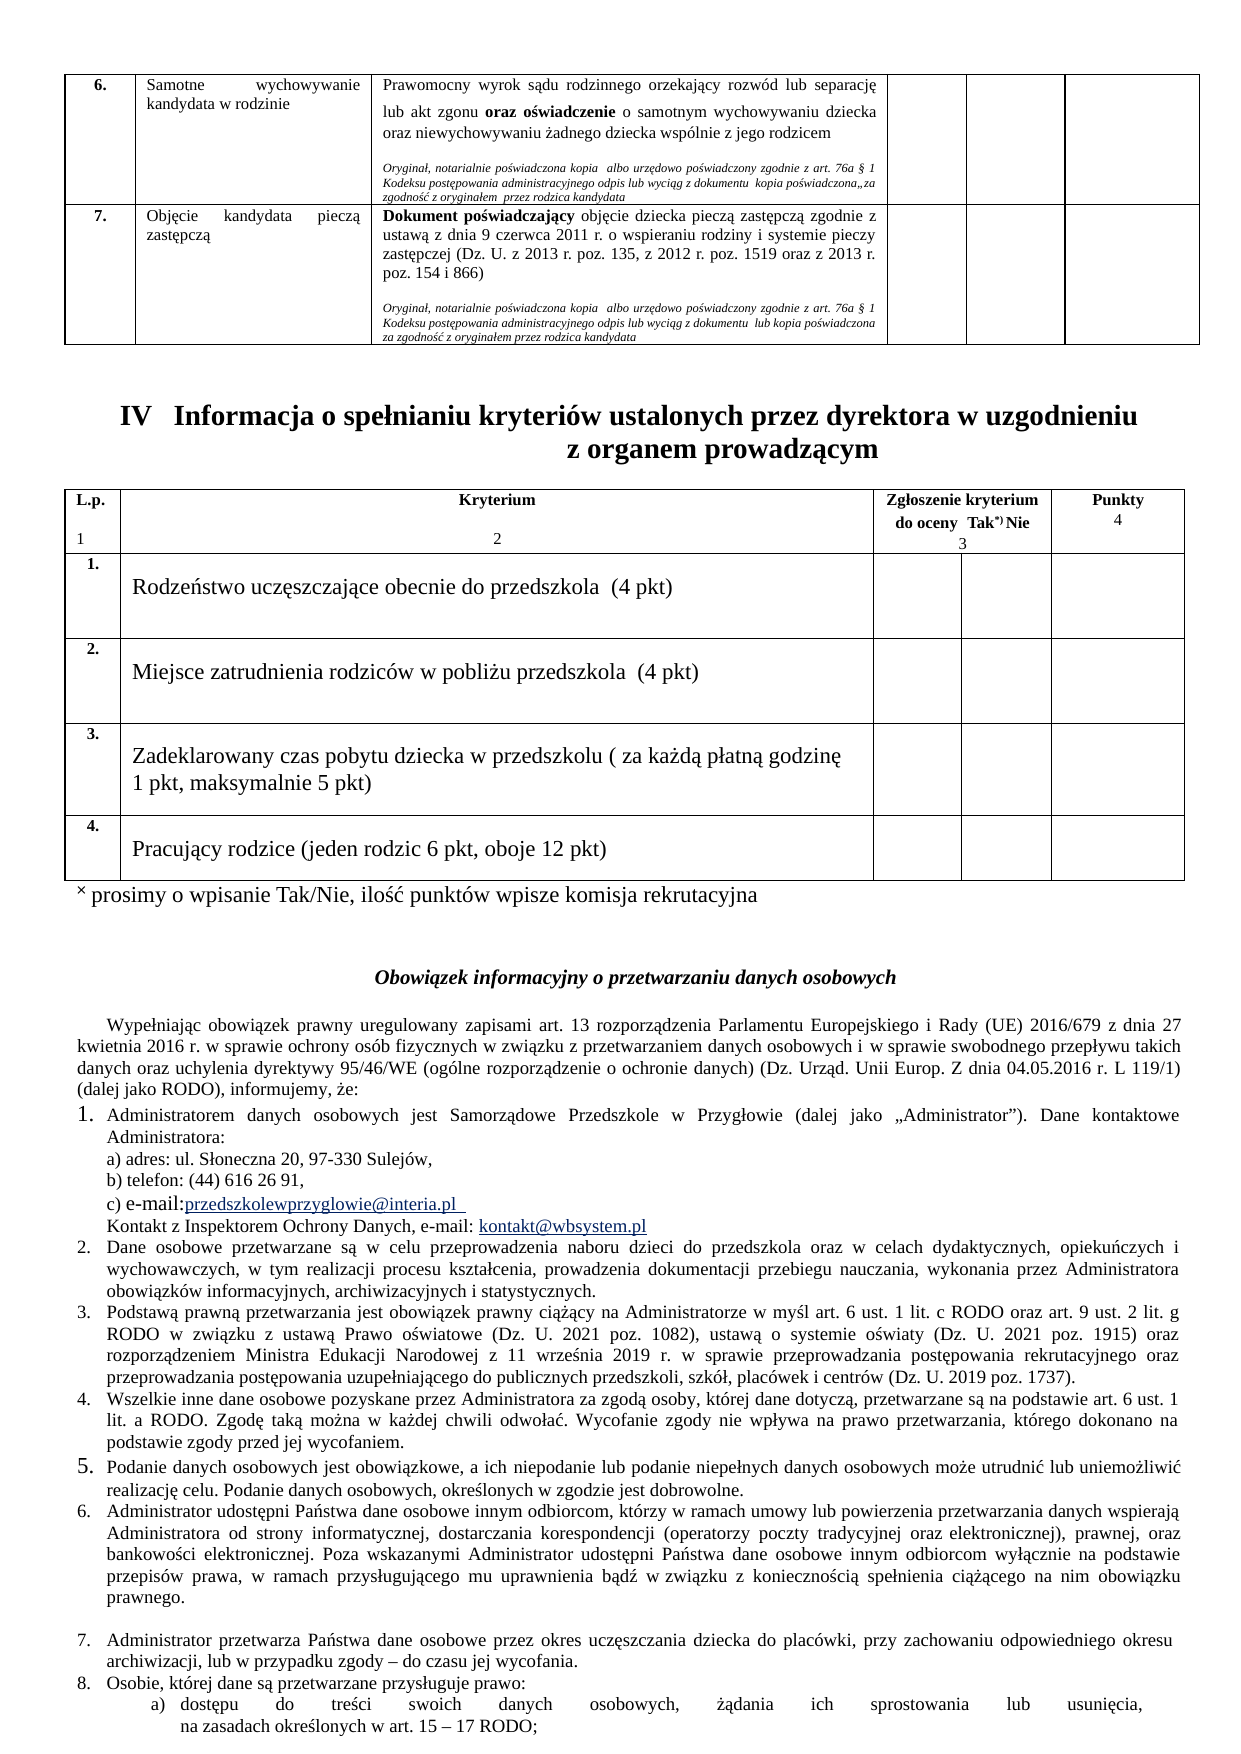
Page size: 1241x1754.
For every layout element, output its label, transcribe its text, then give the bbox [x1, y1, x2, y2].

text ˟ prosimy o wpisanie Tak/Nie, ilość punktów wpisze komisja rekrutacyjna [77, 881, 1181, 908]
table_cell [967, 205, 1064, 344]
list dostępu do treści swoich danych osobowych, żądania ich sprostowania lub usunięcia, na zasadach określonych w art. 15 – 17 RODO; [151, 1693, 1181, 1736]
table_header Kryterium 2 [121, 490, 873, 553]
list Dane osobowe przetwarzane są w celu przeprowadzenia naboru dzieci do przedszkola oraz w celach dydaktycznych, opiekuńczych i wychowawczych, w tym realizacji procesu kształcenia, prowadzenia dokumentacji przebiegu nauczania, wykonania przez Administratora obowiązków informacyjnych, archiwizacyjnych i statystycznych. [77, 1236, 1181, 1301]
table_cell [874, 724, 961, 814]
table_cell [1066, 205, 1199, 344]
text z organem prowadzącym [264, 432, 1181, 465]
list Kontakt z Inspektorem Ochrony Danych, e-mail: kontakt@wbsystem.pl [106, 1215, 1181, 1236]
table_header Punkty 4 [1052, 490, 1184, 553]
list Podanie danych osobowych jest obowiązkowe, a ich niepodanie lub podanie niepełnych danych osobowych może utrudnić lub uniemożliwić realizację celu. Podanie danych osobowych, określonych w zgodzie jest dobrowolne. [77, 1452, 1181, 1500]
table_cell Rodzeństwo uczęszczające obecnie do przedszkola (4 pkt) [121, 554, 873, 637]
table_cell Samotne wychowywanie kandydata w rodzinie [136, 75, 371, 204]
table_cell [874, 554, 961, 637]
table_header Zgłoszenie kryterium do oceny Tak*) Nie 3 [874, 490, 1051, 553]
list Wszelkie inne dane osobowe pozyskane przez Administratora za zgodą osoby, której dane dotyczą, przetwarzane są na podstawie art. 6 ust. 1 lit. a RODO. Zgodę taką można w każdej chwili odwołać. Wycofanie zgody nie wpływa na prawo przetwarzania, którego dokonano na podstawie zgody przed jej wycofaniem. [77, 1387, 1181, 1452]
table_cell 1. [66, 554, 120, 637]
table_cell 4. [66, 816, 120, 880]
table_cell [962, 639, 1051, 722]
list b) telefon: (44) 616 26 91, [106, 1169, 1181, 1191]
table_cell [962, 816, 1051, 880]
table_cell Prawomocny wyrok sądu rodzinnego orzekający rozwód lub separację lub akt zgonu oraz oświadczenie o samotnym wychowywaniu dziecka oraz niewychowywaniu żadnego dziecka wspólnie z jego rodzicem Oryginał, notarialnie poświadczona kopia albo urzędowo poświadczony zgodnie z art. 76a § 1 Kodeksu postępowania administracyjnego odpis lub wyciąg z dokumentu kopia poświadczona„za zgodność z oryginałem przez rodzica kandydata [372, 75, 887, 204]
table_cell [888, 75, 966, 204]
table_cell Dokument poświadczający objęcie dziecka pieczą zastępczą zgodnie z ustawą z dnia 9 czerwca 2011 r. o wspieraniu rodziny i systemie pieczy zastępczej (Dz. U. z 2013 r. poz. 135, z 2012 r. poz. 1519 oraz z 2013 r. poz. 154 i 866) Oryginał, notarialnie poświadczona kopia albo urzędowo poświadczony zgodnie z art. 76a § 1 Kodeksu postępowania administracyjnego odpis lub wyciąg z dokumentu lub kopia poświadczona za zgodność z oryginałem przez rodzica kandydata [372, 205, 887, 344]
table_cell [874, 816, 961, 880]
list Administrator udostępni Państwa dane osobowe innym odbiorcom, którzy w ramach umowy lub powierzenia przetwarzania danych wspierają Administratora od strony informatycznej, dostarczania korespondencji (operatorzy poczty tradycyjnej oraz elektronicznej), prawnej, oraz bankowości elektronicznej. Poza wskazanymi Administrator udostępni Państwa dane osobowe innym odbiorcom wyłącznie na podstawie przepisów prawa, w ramach przysługującego mu uprawnienia bądź w związku z koniecznością spełnienia ciążącego na nim obowiązku prawnego. [77, 1500, 1181, 1608]
table_cell 6. [66, 75, 135, 204]
table_cell [1052, 554, 1184, 637]
table_cell 7. [66, 205, 135, 344]
table_cell [1052, 816, 1184, 880]
text Wypełniając obowiązek prawny uregulowany zapisami art. 13 rozporządzenia Parlamentu Europejskiego i Rady (UE) 2016/679 z dnia 27 kwietnia 2016 r. w sprawie ochrony osób fizycznych w związku z przetwarzaniem danych osobowych i w sprawie swobodnego przepływu takich danych oraz uchylenia dyrektywy 95/46/WE (ogólne rozporządzenie o ochronie danych) (Dz. Urząd. Unii Europ. Z dnia 04.05.2016 r. L 119/1) (dalej jako RODO), informujemy, że: [77, 1013, 1181, 1100]
table_cell [962, 554, 1051, 637]
table_cell 3. [66, 724, 120, 814]
table_cell [1066, 75, 1199, 204]
table_cell [888, 205, 966, 344]
table_cell [1052, 639, 1184, 722]
table_cell Pracujący rodzice (jeden rodzic 6 pkt, oboje 12 pkt) [121, 816, 873, 880]
list Administrator przetwarza Państwa dane osobowe przez okres uczęszczania dziecka do placówki, przy zachowaniu odpowiedniego okresu archiwizacji, lub w przypadku zgody – do czasu jej wycofania. [77, 1629, 1181, 1672]
list Podstawą prawną przetwarzania jest obowiązek prawny ciążący na Administratorze w myśl art. 6 ust. 1 lit. c RODO oraz art. 9 ust. 2 lit. g RODO w związku z ustawą Prawo oświatowe (Dz. U. 2021 poz. 1082), ustawą o systemie oświaty (Dz. U. 2021 poz. 1915) oraz rozporządzeniem Ministra Edukacji Narodowej z 11 września 2019 r. w sprawie przeprowadzania postępowania rekrutacyjnego oraz przeprowadzania postępowania uzupełniającego do publicznych przedszkoli, szkół, placówek i centrów (Dz. U. 2019 poz. 1737). [77, 1301, 1181, 1387]
list a) adres: ul. Słoneczna 20, 97-330 Sulejów, [106, 1148, 1181, 1169]
text Obowiązek informacyjny o przetwarzaniu danych osobowych [264, 965, 1009, 989]
table_cell Miejsce zatrudnienia rodziców w pobliżu przedszkola (4 pkt) [121, 639, 873, 722]
list Administratorem danych osobowych jest Samorządowe Przedszkole w Przygłowie (dalej jako „Administrator”). Dane kontaktowe Administratora: [77, 1100, 1181, 1148]
table_cell Objęcie kandydata pieczą zastępczą [136, 205, 371, 344]
list c) e-mail:przedszkolewprzyglowie@interia.pl [106, 1191, 1181, 1215]
table_cell [962, 724, 1051, 814]
table_cell [967, 75, 1064, 204]
table_cell 2. [66, 639, 120, 722]
text IV Informacja o spełnianiu kryteriów ustalonych przez dyrektora w uzgodnieniu [77, 398, 1181, 432]
table_cell [874, 639, 961, 722]
list Osobie, której dane są przetwarzane przysługuje prawo: [77, 1672, 1181, 1693]
table_cell [1052, 724, 1184, 814]
table_cell Zadeklarowany czas pobytu dziecka w przedszkolu ( za każdą płatną godzinę 1 pkt, maksymalnie 5 pkt) [121, 724, 873, 814]
table_header L.p. 1 [66, 490, 120, 553]
